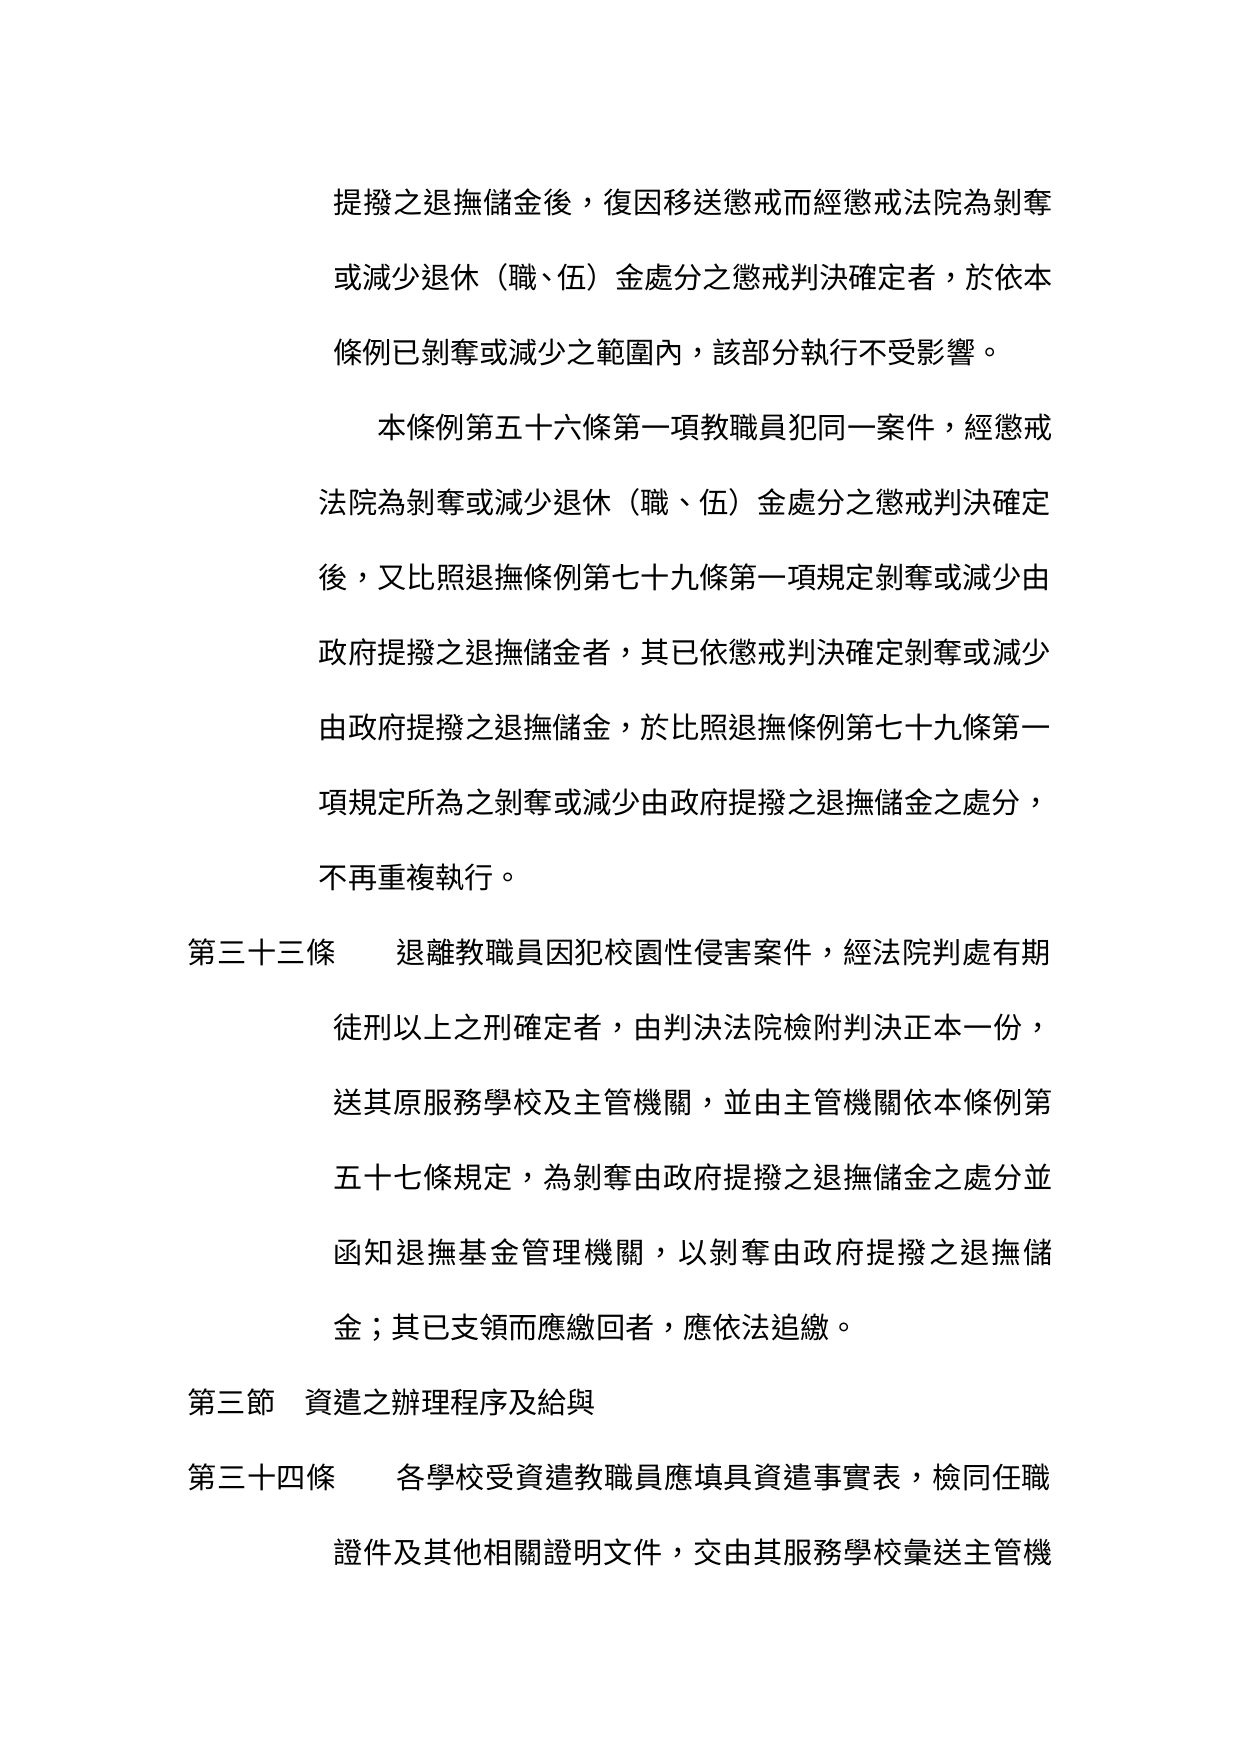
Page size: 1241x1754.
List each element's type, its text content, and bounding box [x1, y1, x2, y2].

text 提撥之退撫儲金後，復因移送懲戒而經懲戒法院為剝奪或減少退休（職、伍）金處分之懲戒判決確定者，於依本條例已剝奪或減少之範圍內，該部分執行不受影響。 [187, 164, 1053, 389]
text 本條例第五十六條第一項教職員犯同一案件，經懲戒法院為剝奪或減少退休（職、伍）金處分之懲戒判決確定後，又比照退撫條例第七十九條第一項規定剝奪或減少由政府提撥之退撫儲金者，其已依懲戒判決確定剝奪或減少由政府提撥之退撫儲金，於比照退撫條例第七十九條第一項規定所為之剝奪或減少由政府提撥之退撫儲金之處分，不再重複執行。 [319, 389, 1053, 914]
text 第三節 資遣之辦理程序及給與 [187, 1364, 1053, 1439]
text 第三十四條 各學校受資遣教職員應填具資遣事實表，檢同任職證件及其他相關證明文件，交由其服務學校彙送主管機 [187, 1439, 1053, 1589]
text 第三十三條 退離教職員因犯校園性侵害案件，經法院判處有期徒刑以上之刑確定者，由判決法院檢附判決正本一份，送其原服務學校及主管機關，並由主管機關依本條例第五十七條規定，為剝奪由政府提撥之退撫儲金之處分並函知退撫基金管理機關，以剝奪由政府提撥之退撫儲金；其已支領而應繳回者，應依法追繳。 [187, 914, 1053, 1364]
